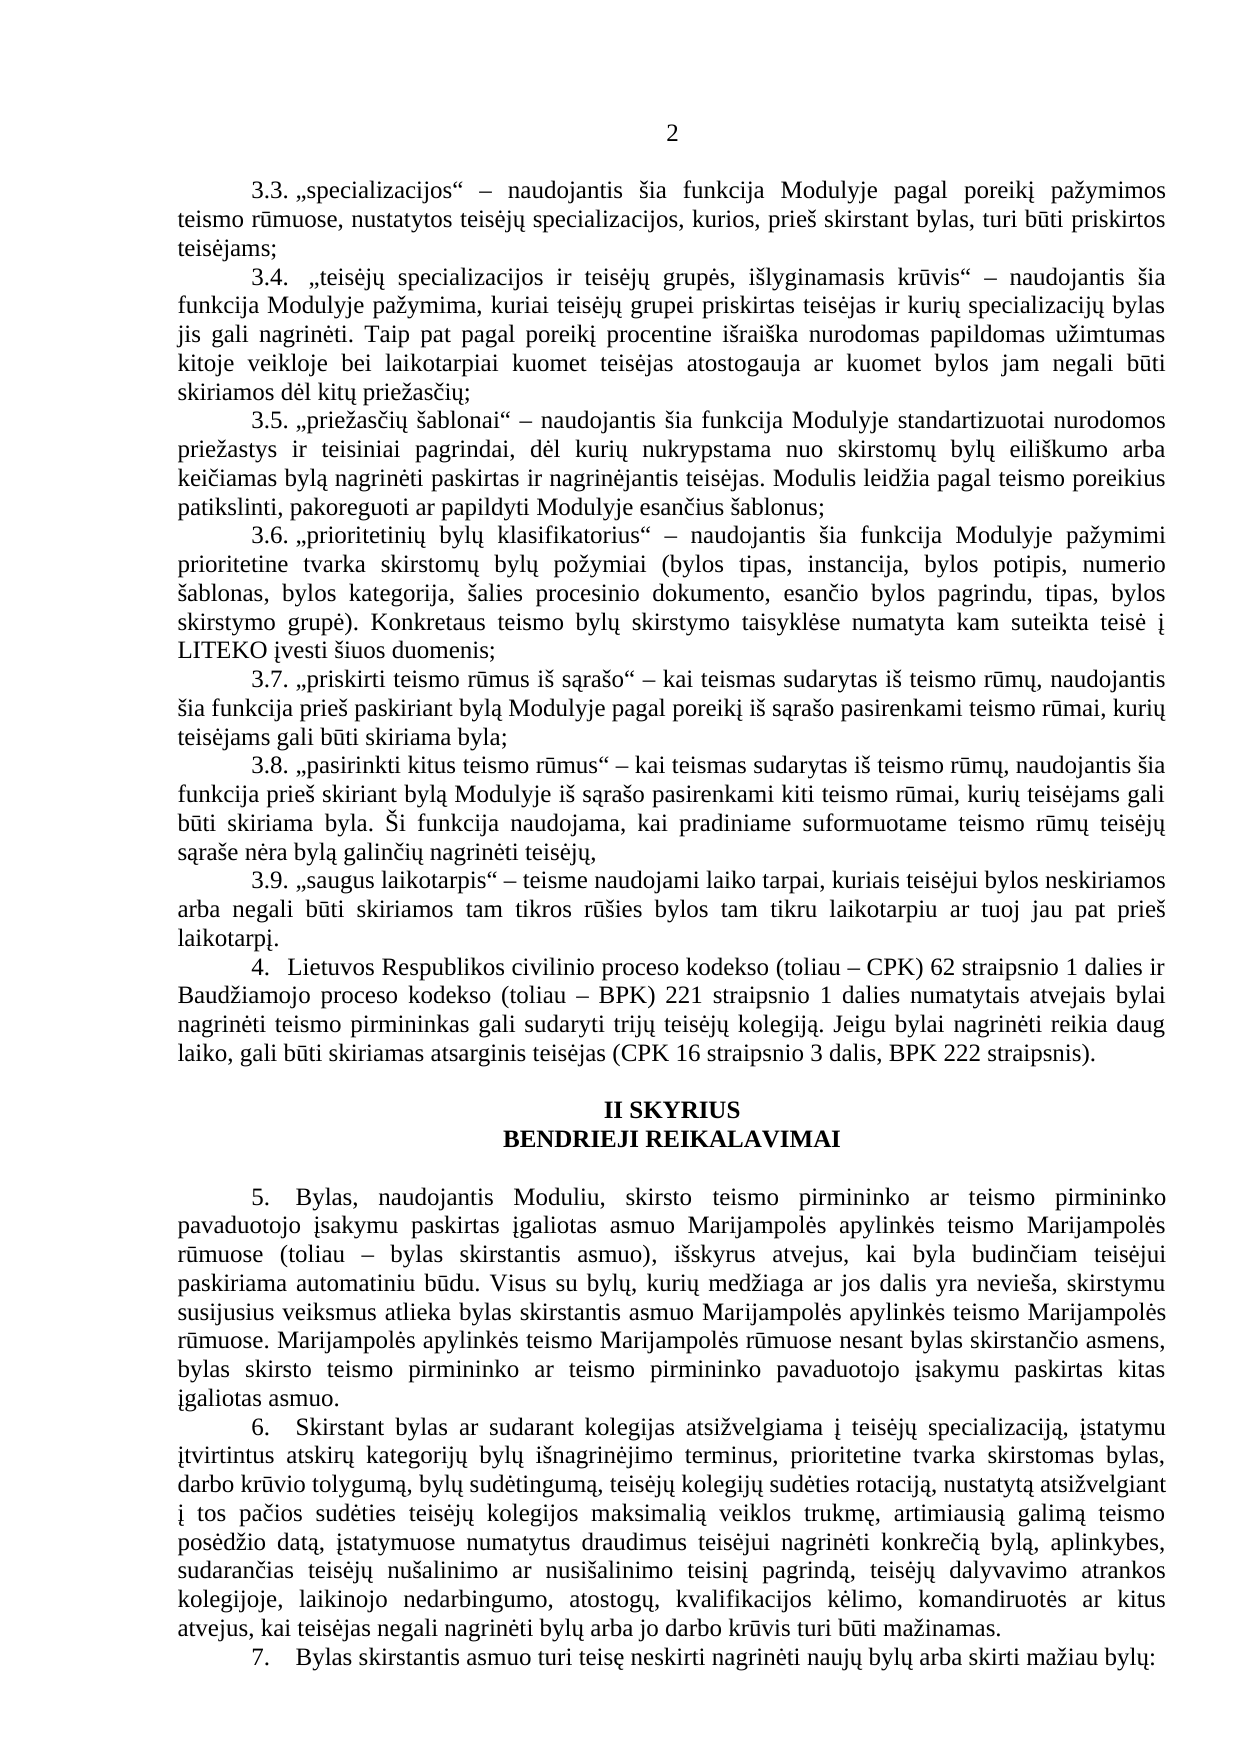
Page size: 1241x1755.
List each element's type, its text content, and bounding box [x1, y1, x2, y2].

text 3.3. „specializacijos“ – naudojantis šia funkcija Modulyje pagal poreikį pažymimos teismo rūmuose, nustatytos teisėjų specializacijos, kurios, prieš skirstant bylas, turi būti priskirtos teisėjams; [177, 176, 1167, 262]
text 3.6. „prioritetinių bylų klasifikatorius“ – naudojantis šia funkcija Modulyje pažymimi prioritetine tvarka skirstomų bylų požymiai (bylos tipas, instancija, bylos potipis, numerio šablonas, bylos kategorija, šalies procesinio dokumento, esančio bylos pagrindu, tipas, bylos skirstymo grupė). Konkretaus teismo bylų skirstymo taisyklėse numatyta kam suteikta teisė į LITEKO įvesti šiuos duomenis; [177, 521, 1167, 664]
text 3.8. „pasirinkti kitus teismo rūmus“ – kai teismas sudarytas iš teismo rūmų, naudojantis šia funkcija prieš skiriant bylą Modulyje iš sąrašo pasirenkami kiti teismo rūmai, kurių teisėjams gali būti skiriama byla. Ši funkcija naudojama, kai pradiniame suformuotame teismo rūmų teisėjų sąraše nėra bylą galinčių nagrinėti teisėjų, [177, 751, 1167, 866]
text 3.5. „priežasčių šablonai“ – naudojantis šia funkcija Modulyje standartizuotai nurodomos priežastys ir teisiniai pagrindai, dėl kurių nukrypstama nuo skirstomų bylų eiliškumo arba keičiamas bylą nagrinėti paskirtas ir nagrinėjantis teisėjas. Modulis leidžia pagal teismo poreikius patikslinti, pakoreguoti ar papildyti Modulyje esančius šablonus; [177, 406, 1167, 521]
text 7. Bylas skirstantis asmuo turi teisę neskirti nagrinėti naujų bylų arba skirti mažiau bylų: [177, 1642, 1167, 1671]
text 6. Skirstant bylas ar sudarant kolegijas atsižvelgiama į teisėjų specializaciją, įstatymu įtvirtintus atskirų kategorijų bylų išnagrinėjimo terminus, prioritetine tvarka skirstomas bylas, darbo krūvio tolygumą, bylų sudėtingumą, teisėjų kolegijų sudėties rotaciją, nustatytą atsižvelgiant į tos pačios sudėties teisėjų kolegijos maksimalią veiklos trukmę, artimiausią galimą teismo posėdžio datą, įstatymuose numatytus draudimus teisėjui nagrinėti konkrečią bylą, aplinkybes, sudarančias teisėjų nušalinimo ar nusišalinimo teisinį pagrindą, teisėjų dalyvavimo atrankos kolegijoje, laikinojo nedarbingumo, atostogų, kvalifikacijos kėlimo, komandiruotės ar kitus atvejus, kai teisėjas negali nagrinėti bylų arba jo darbo krūvis turi būti mažinamas. [177, 1412, 1167, 1642]
text benDrieji reikalavimai [177, 1124, 1167, 1153]
text 5. Bylas, naudojantis Moduliu, skirsto teismo pirmininko ar teismo pirmininko pavaduotojo įsakymu paskirtas įgaliotas asmuo Marijampolės apylinkės teismo Marijampolės rūmuose (toliau – bylas skirstantis asmuo), išskyrus atvejus, kai byla budinčiam teisėjui paskiriama automatiniu būdu. Visus su bylų, kurių medžiaga ar jos dalis yra nevieša, skirstymu susijusius veiksmus atlieka bylas skirstantis asmuo Marijampolės apylinkės teismo Marijampolės rūmuose. Marijampolės apylinkės teismo Marijampolės rūmuose nesant bylas skirstančio asmens, bylas skirsto teismo pirmininko ar teismo pirmininko pavaduotojo įsakymu paskirtas kitas įgaliotas asmuo. [177, 1182, 1167, 1412]
text 3.4. „teisėjų specializacijos ir teisėjų grupės, išlyginamasis krūvis“ – naudojantis šia funkcija Modulyje pažymima, kuriai teisėjų grupei priskirtas teisėjas ir kurių specializacijų bylas jis gali nagrinėti. Taip pat pagal poreikį procentine išraiška nurodomas papildomas užimtumas kitoje veikloje bei laikotarpiai kuomet teisėjas atostogauja ar kuomet bylos jam negali būti skiriamos dėl kitų priežasčių; [177, 262, 1167, 406]
text 3.9. „saugus laikotarpis“ – teisme naudojami laiko tarpai, kuriais teisėjui bylos neskiriamos arba negali būti skiriamos tam tikros rūšies bylos tam tikru laikotarpiu ar tuoj jau pat prieš laikotarpį. [177, 866, 1167, 952]
text 4. Lietuvos Respublikos civilinio proceso kodekso (toliau – CPK) 62 straipsnio 1 dalies ir Baudžiamojo proceso kodekso (toliau – BPK) 221 straipsnio 1 dalies numatytais atvejais bylai nagrinėti teismo pirmininkas gali sudaryti trijų teisėjų kolegiją. Jeigu bylai nagrinėti reikia daug laiko, gali būti skiriamas atsarginis teisėjas (CPK 16 straipsnio 3 dalis, BPK 222 straipsnis). [177, 952, 1167, 1067]
text II SKYRIUS [177, 1096, 1167, 1124]
text 3.7. „priskirti teismo rūmus iš sąrašo“ – kai teismas sudarytas iš teismo rūmų, naudojantis šia funkcija prieš paskiriant bylą Modulyje pagal poreikį iš sąrašo pasirenkami teismo rūmai, kurių teisėjams gali būti skiriama byla; [177, 664, 1167, 751]
